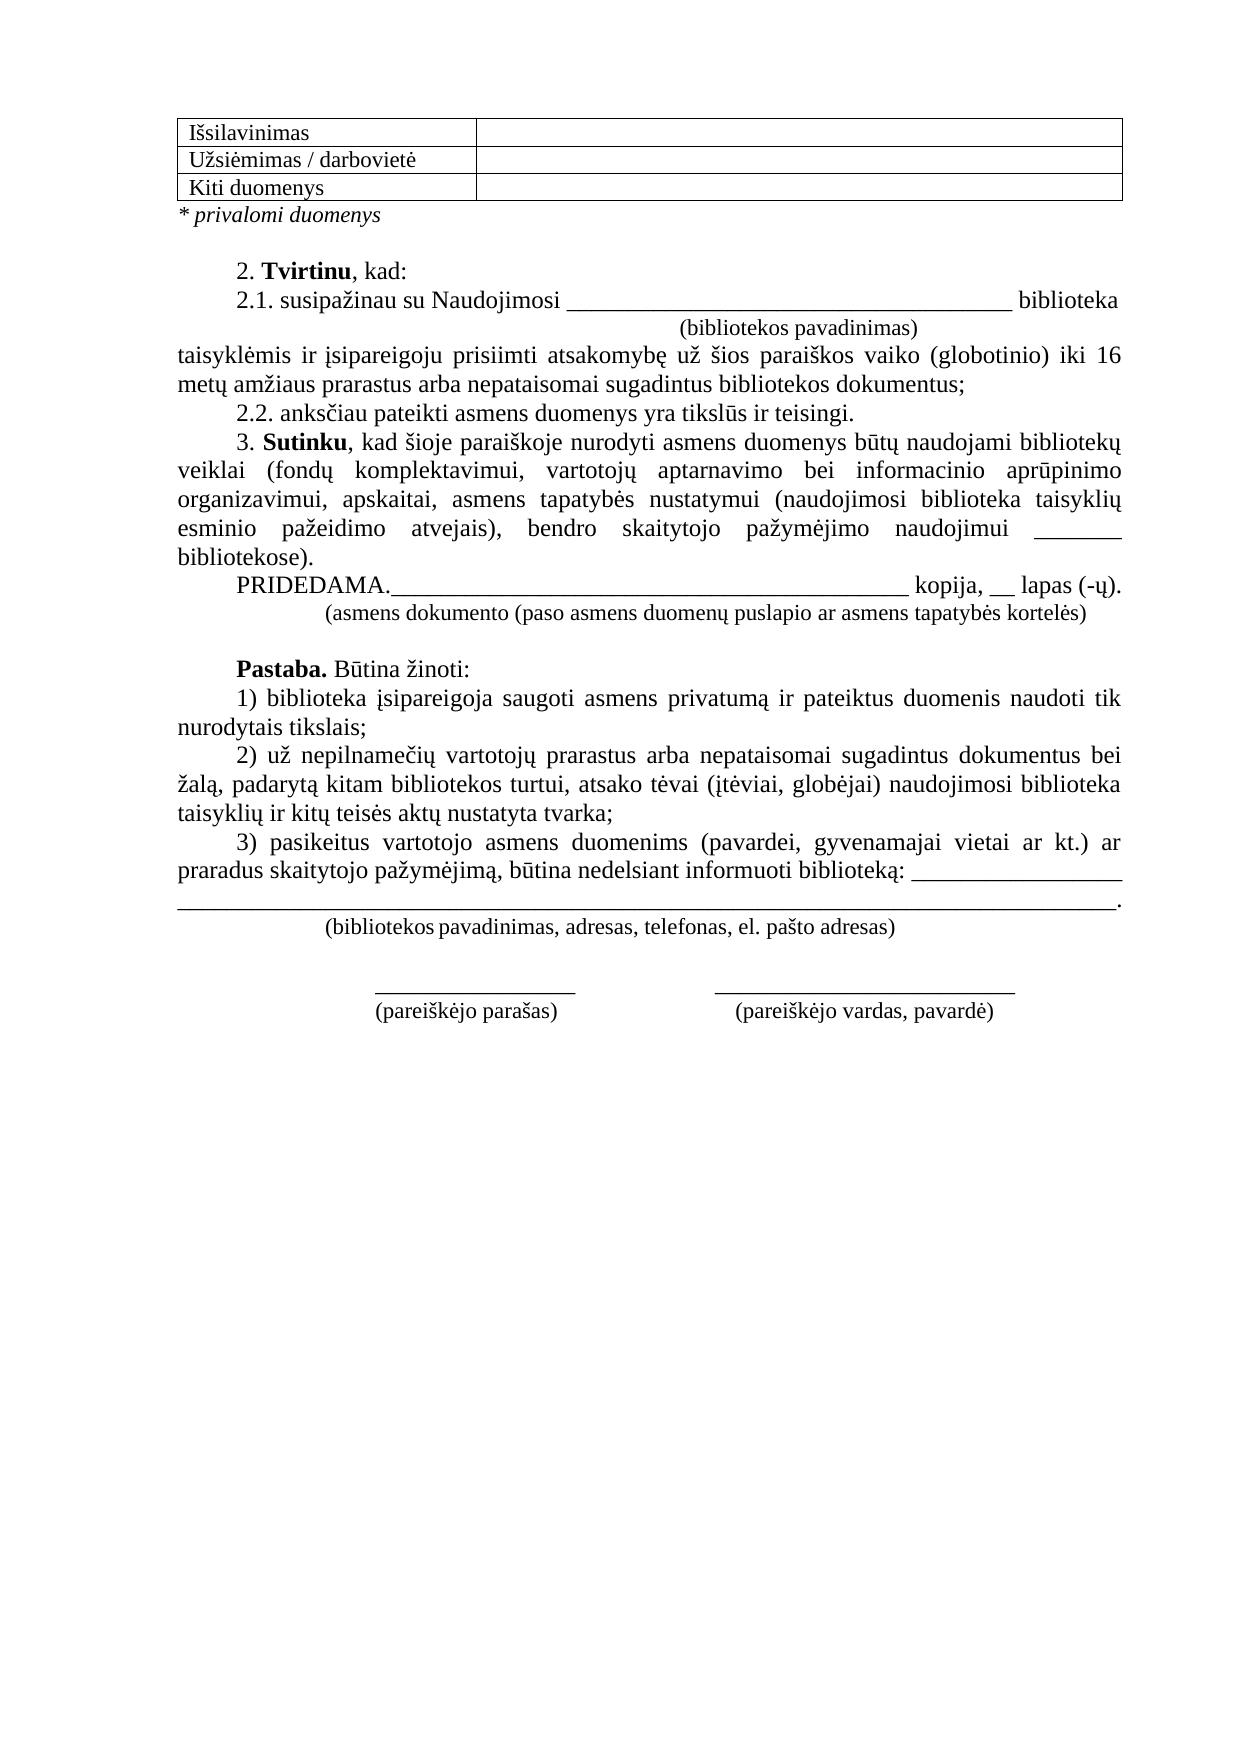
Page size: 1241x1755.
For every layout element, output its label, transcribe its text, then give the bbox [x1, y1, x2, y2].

text PRIDEDAMA. kopija, __ lapas (-ų). [177, 570, 1122, 599]
text 3. Sutinku, kad šioje paraiškoje nurodyti asmens duomenys būtų naudojami bibliotekų veiklai (fondų komplektavimui, vartotojų aptarnavimo bei informacinio aprūpinimo organizavimui, apskaitai, asmens tapatybės nustatymui (naudojimosi biblioteka taisyklių esminio pažeidimo atvejais), bendro skaitytojo pažymėjimo naudojimui _______ bibliotekose). [177, 427, 1122, 570]
text taisyklėmis ir įsipareigoju prisiimti atsakomybę už šios paraiškos vaiko (globotinio) iki 16 metų amžiaus prarastus arba nepataisomai sugadintus bibliotekos dokumentus; [177, 340, 1122, 398]
text * privalomi duomenys [177, 201, 1122, 228]
text (bibliotekos pavadinimas) [679, 314, 1122, 340]
text ________________ ________________________ [375, 968, 1122, 997]
text 1) biblioteka įsipareigoja saugoti asmens privatumą ir pateiktus duomenis naudoti tik nurodytais tikslais; [177, 683, 1122, 740]
table_cell [477, 147, 1122, 173]
text 2) už nepilnamečių vartotojų prarastus arba nepataisomai sugadintus dokumentus bei žalą, padarytą kitam bibliotekos turtui, atsako tėvai (įtėviai, globėjai) naudojimosi biblioteka taisyklių ir kitų teisės aktų nustatyta tvarka; [177, 740, 1122, 827]
text (bibliotekos pavadinimas, adresas, telefonas, el. pašto adresas) [325, 913, 1122, 939]
text 3) pasikeitus vartotojo asmens duomenims (pavardei, gyvenamajai vietai ar kt.) ar praradus skaitytojo pažymėjimą, būtina nedelsiant informuoti biblioteką: [177, 827, 1122, 884]
table_cell Kiti duomenys [178, 174, 476, 200]
text _ . [177, 884, 1122, 913]
text (pareiškėjo parašas) (pareiškėjo vardas, pavardė) [375, 997, 1122, 1023]
text 2.2. anksčiau pateikti asmens duomenys yra tikslūs ir teisingi. [177, 398, 1122, 427]
table_cell Išsilavinimas [178, 119, 476, 146]
text (asmens dokumento (paso asmens duomenų puslapio ar asmens tapatybės kortelės) [325, 599, 1122, 625]
table_cell [477, 119, 1122, 146]
table_cell Užsiėmimas / darbovietė [178, 147, 476, 173]
table_cell [477, 174, 1122, 200]
text 2. Tvirtinu, kad: [177, 256, 1122, 285]
text 2.1. susipažinau su Naudojimosi biblioteka [177, 285, 1122, 314]
text Pastaba. Būtina žinoti: [177, 654, 1122, 683]
